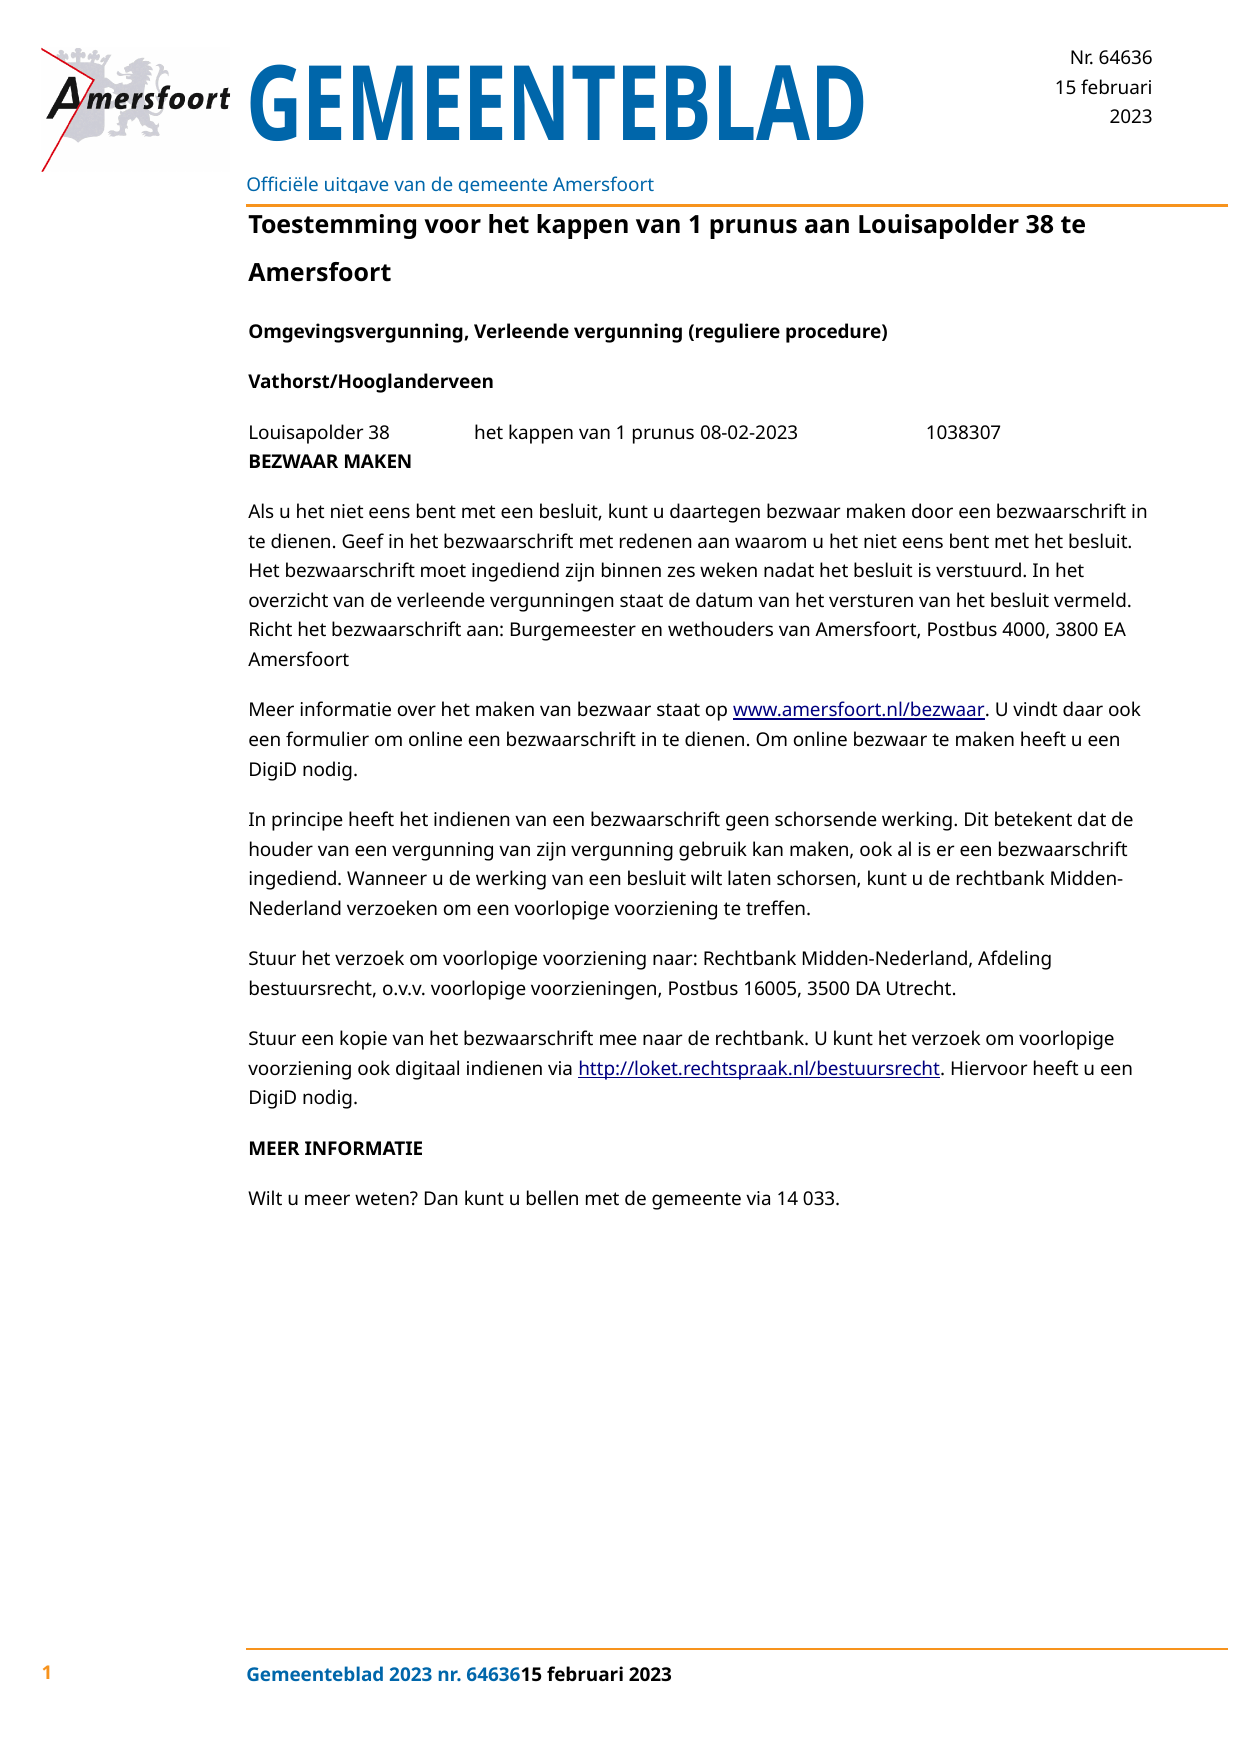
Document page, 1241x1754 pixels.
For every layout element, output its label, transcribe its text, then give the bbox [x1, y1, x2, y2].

text In principe heeft het indienen van een bezwaarschrift geen schorsende werking. Dit betekent dat de houder van een vergunning van zijn vergunning gebruik kan maken, ook al is er een bezwaarschrift ingediend. Wanneer u de werking van een besluit wilt laten schorsen, kunt u de rechtbank Midden-Nederland verzoeken om een voorlopige voorziening te treffen. [248, 806, 1152, 921]
picture [41, 47, 231, 172]
table_header Louisapolder 38 [248, 419, 474, 444]
text Vathorst/Hooglanderveen [248, 368, 1152, 394]
text Stuur een kopie van het bezwaarschrift mee naar de rechtbank. U kunt het verzoek om voorlopige voorziening ook digitaal indienen via http://loket.rechtspraak.nl/bestuursrecht. Hiervoor heeft u een DigiD nodig. [248, 1025, 1152, 1110]
text Wilt u meer weten? Dan kunt u bellen met de gemeente via 14 033. [248, 1185, 1152, 1211]
text Als u het niet eens bent met een besluit, kunt u daartegen bezwaar maken door een bezwaarschrift in te dienen. Geef in het bezwaarschrift met redenen aan waarom u het niet eens bent met het besluit. Het bezwaarschrift moet ingediend zijn binnen zes weken nadat het besluit is verstuurd. In het overzicht van de verleende vergunningen staat de datum van het versturen van het besluit vermeld. Richt het bezwaarschrift aan: Burgemeester en wethouders van Amersfoort, Postbus 4000, 3800 EA Amersfoort [248, 498, 1152, 672]
text Stuur het verzoek om voorlopige voorziening naar: Rechtbank Midden-Nederland, Afdeling bestuursrecht, o.v.v. voorlopige voorzieningen, Postbus 16005, 3500 DA Utrecht. [248, 945, 1152, 1001]
text BEZWAAR MAKEN [248, 448, 1152, 473]
text MEER INFORMATIE [248, 1135, 1152, 1161]
text Toestemming voor het kappen van 1 prunus aan Louisapolder 38 te Amersfoort [248, 207, 1152, 288]
table_header 08-02-2023 [700, 419, 926, 444]
table_header het kappen van 1 prunus [474, 419, 700, 444]
text Meer informatie over het maken van bezwaar staat op www.amersfoort.nl/bezwaar. U vindt daar ook een formulier om online een bezwaarschrift in te dienen. Om online bezwaar te maken heeft u een DigiD nodig. [248, 697, 1152, 781]
text Omgevingsvergunning, Verleende vergunning (reguliere procedure) [248, 318, 1152, 344]
table_header 1038307 [926, 419, 1152, 444]
